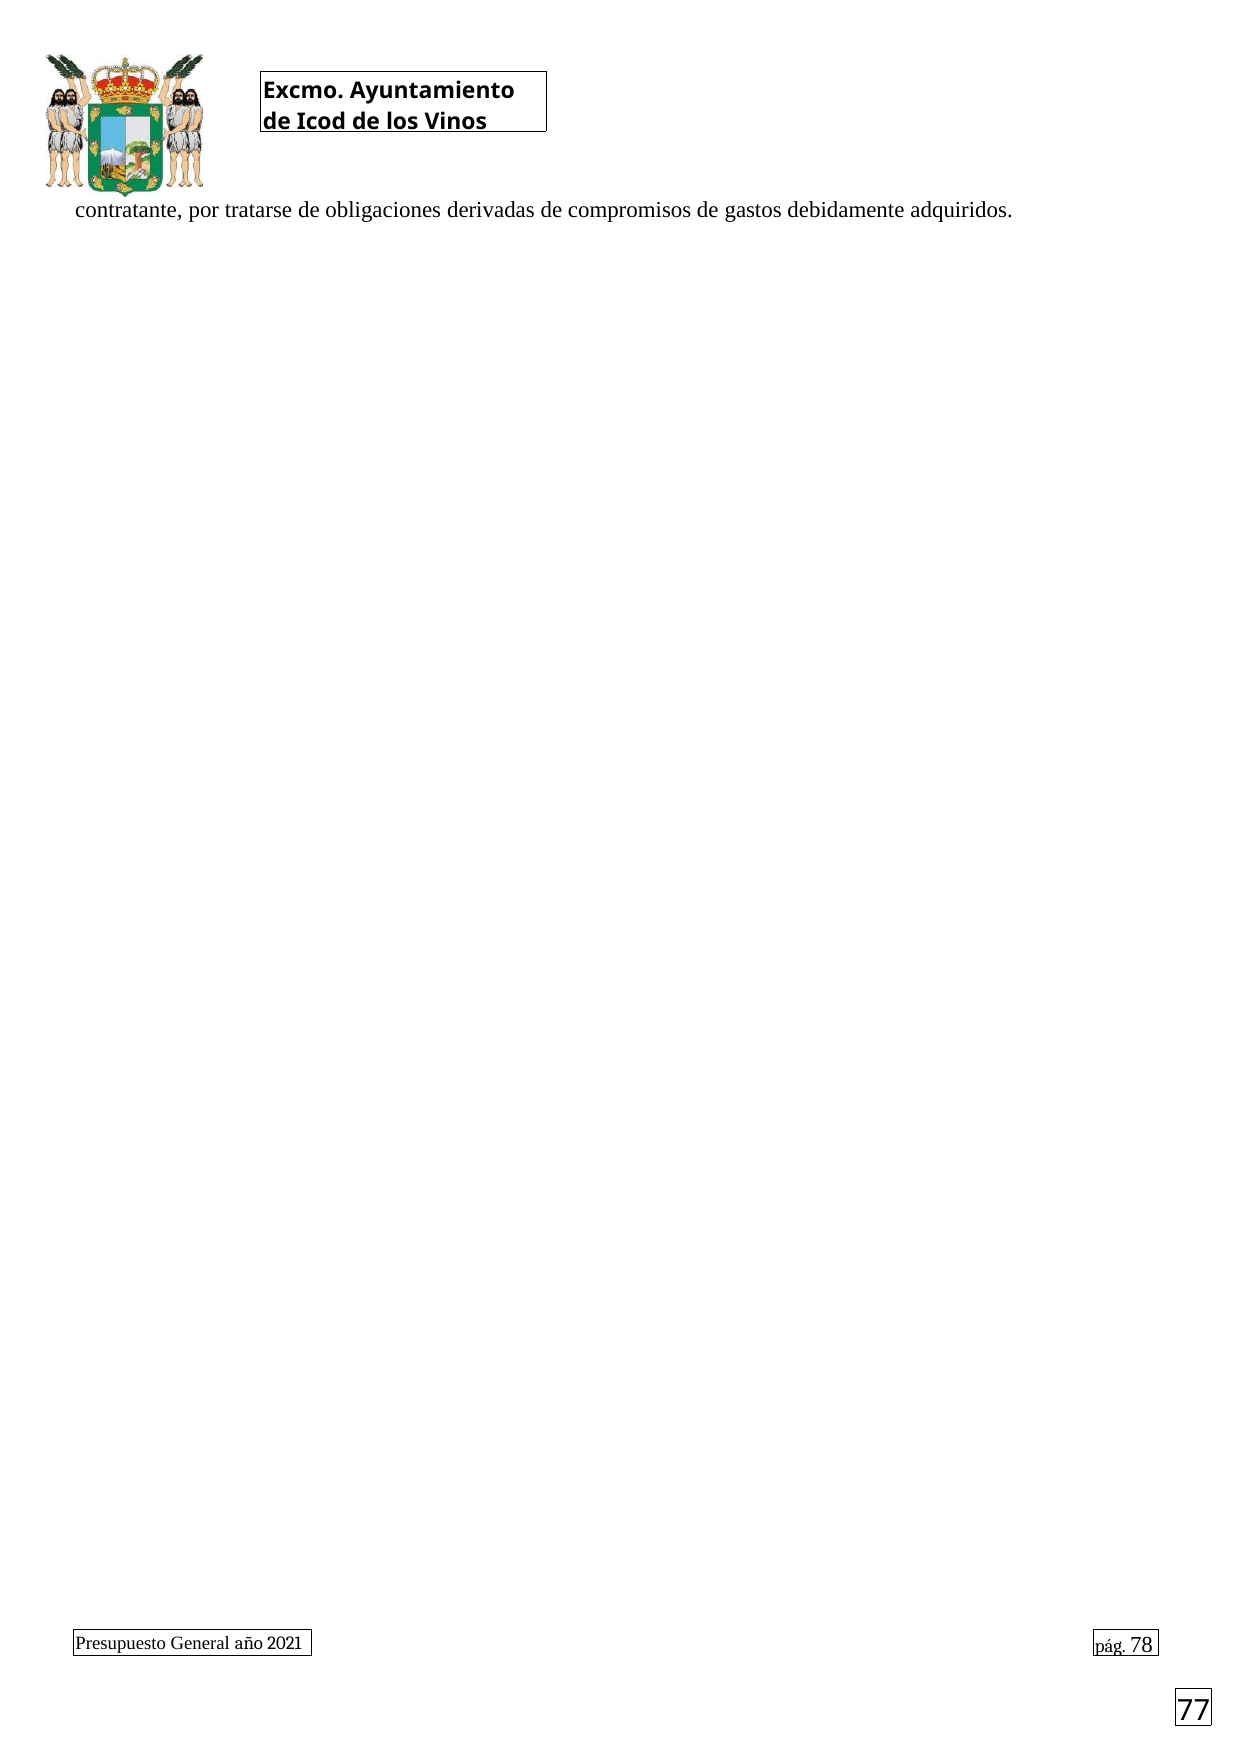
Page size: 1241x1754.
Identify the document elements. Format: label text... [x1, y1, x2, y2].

picture [45, 54, 204, 197]
text contratante, por tratarse de obligaciones derivadas de compromisos de gastos debidamente adquiridos. [75, 196, 1165, 222]
